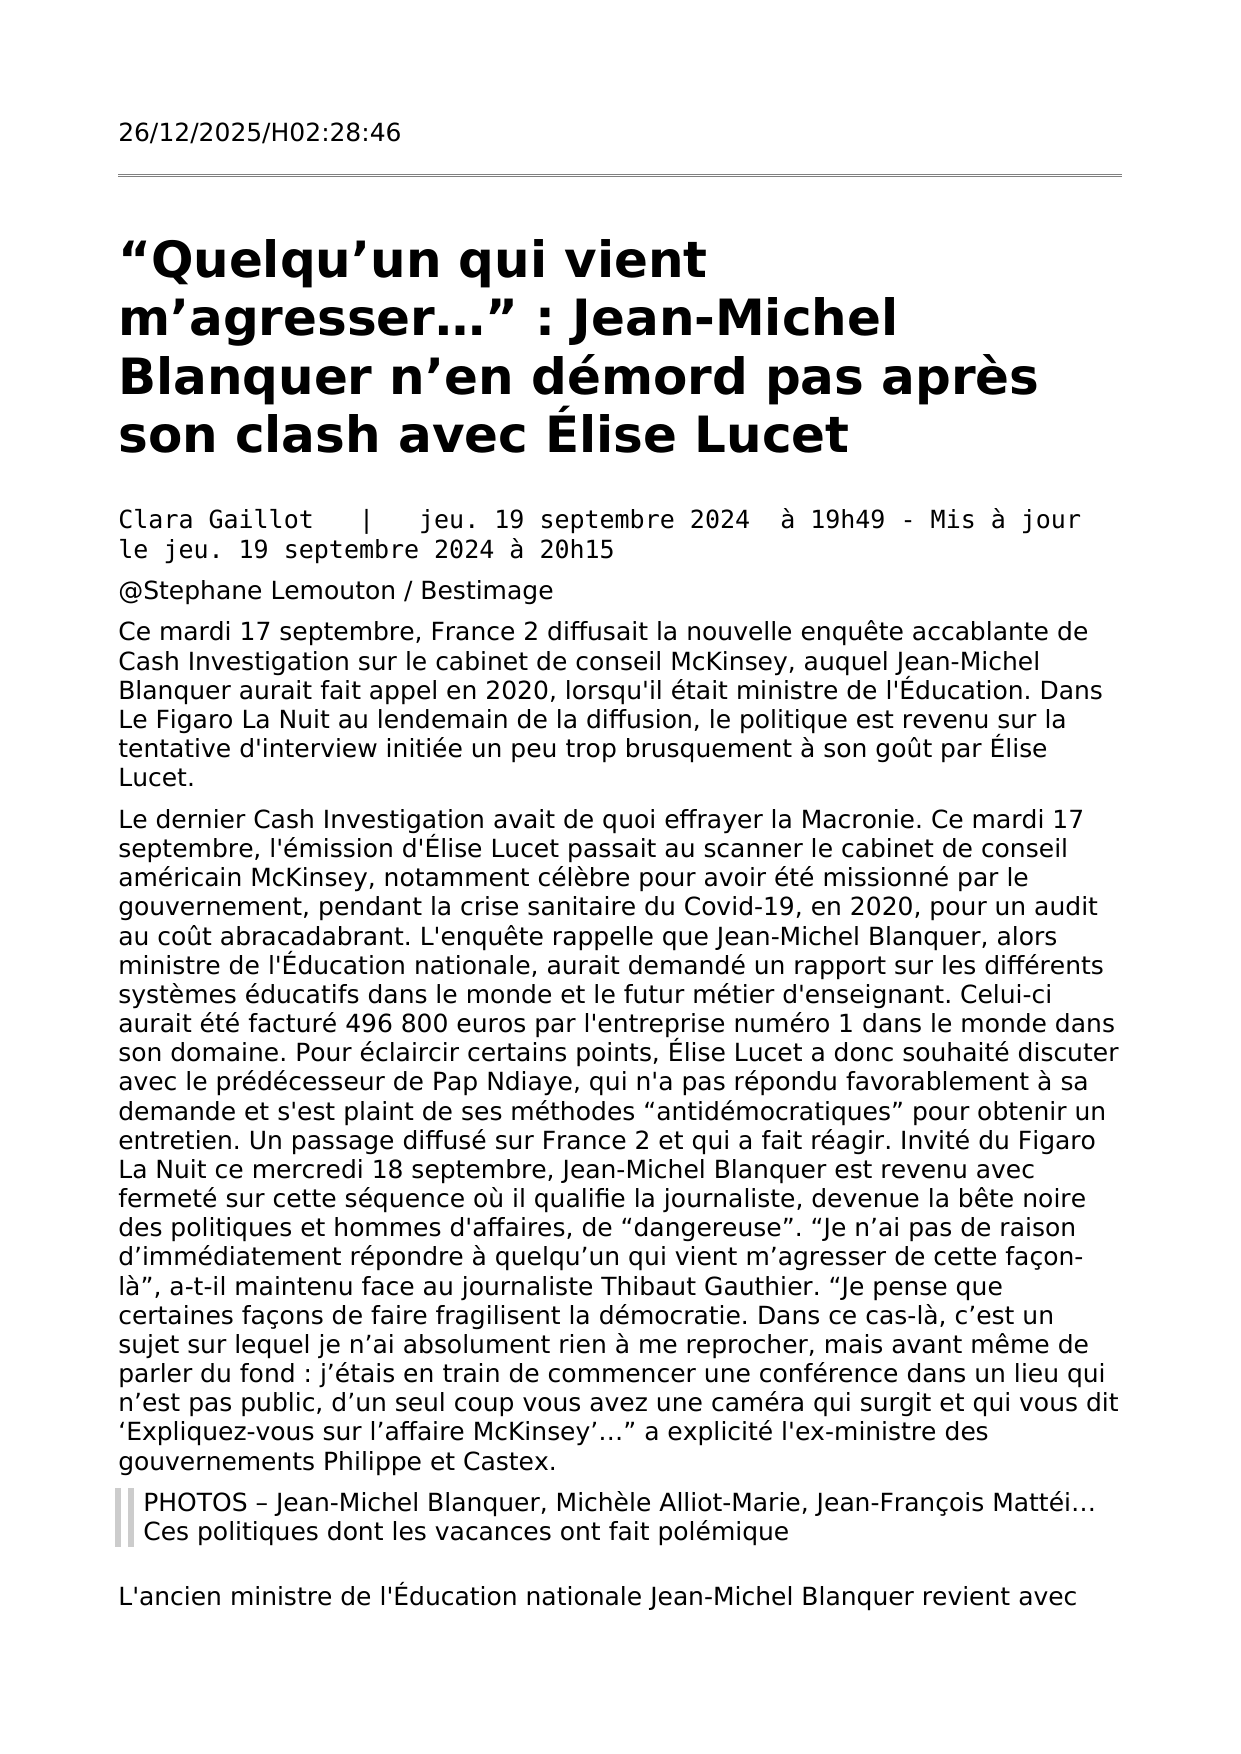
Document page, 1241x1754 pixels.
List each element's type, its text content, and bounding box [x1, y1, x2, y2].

table_header PHOTOS – Jean-Michel Blanquer, Michèle Alliot-Marie, Jean-François Mattéi… Ces politiques dont les vacances ont fait polémique [134, 1488, 1109, 1547]
table_header [121, 1488, 128, 1547]
text 26/12/2025/H02:28:46 [118, 118, 1122, 147]
text Clara Gaillot | jeu. 19 septembre 2024 à 19h49 - Mis à jour le jeu. 19 septembre 2024 à 20h15 [118, 477, 1122, 564]
text L'ancien ministre de l'Éducation nationale Jean-Michel Blanquer revient avec [118, 1582, 1122, 1611]
subtitle “Quelqu’un qui vient m’agresser…” : Jean-Michel Blanquer n’en démord pas après son clash avec Élise Lucet [118, 231, 1122, 464]
table_header [1109, 1488, 1122, 1547]
text Le dernier Cash Investigation avait de quoi effrayer la Macronie. Ce mardi 17 septembre, l'émission d'Élise Lucet passait au scanner le cabinet de conseil américain McKinsey, notamment célèbre pour avoir été missionné par le gouvernement, pendant la crise sanitaire du Covid-19, en 2020, pour un audit au coût abracadabrant. L'enquête rappelle que Jean-Michel Blanquer, alors ministre de l'Éducation nationale, aurait demandé un rapport sur les différents systèmes éducatifs dans le monde et le futur métier d'enseignant. Celui-ci aurait été facturé 496 800 euros par l'entreprise numéro 1 dans le monde dans son domaine. Pour éclaircir certains points, Élise Lucet a donc souhaité discuter avec le prédécesseur de Pap Ndiaye, qui n'a pas répondu favorablement à sa demande et s'est plaint de ses méthodes “antidémocratiques” pour obtenir un entretien. Un passage diffusé sur France 2 et qui a fait réagir. Invité du Figaro La Nuit ce mercredi 18 septembre, Jean-Michel Blanquer est revenu avec fermeté sur cette séquence où il qualifie la journaliste, devenue la bête noire des politiques et hommes d'affaires, de “dangereuse”. “Je n’ai pas de raison d’immédiatement répondre à quelqu’un qui vient m’agresser de cette façon-là”, a-t-il maintenu face au journaliste Thibaut Gauthier. “Je pense que certaines façons de faire fragilisent la démocratie. Dans ce cas-là, c’est un sujet sur lequel je n’ai absolument rien à me reprocher, mais avant même de parler du fond : j’étais en train de commencer une conférence dans un lieu qui n’est pas public, d’un seul coup vous avez une caméra qui surgit et qui vous dit ‘Expliquez-vous sur l’affaire McKinsey’…” a explicité l'ex-ministre des gouvernements Philippe et Castex. [118, 805, 1122, 1476]
text @Stephane Lemouton / Bestimage [118, 576, 1122, 605]
text Ce mardi 17 septembre, France 2 diffusait la nouvelle enquête accablante de Cash Investigation sur le cabinet de conseil McKinsey, auquel Jean-Michel Blanquer aurait fait appel en 2020, lorsqu'il était ministre de l'Éducation. Dans Le Figaro La Nuit au lendemain de la diffusion, le politique est revenu sur la tentative d'interview initiée un peu trop brusquement à son goût par Élise Lucet. [118, 617, 1122, 792]
